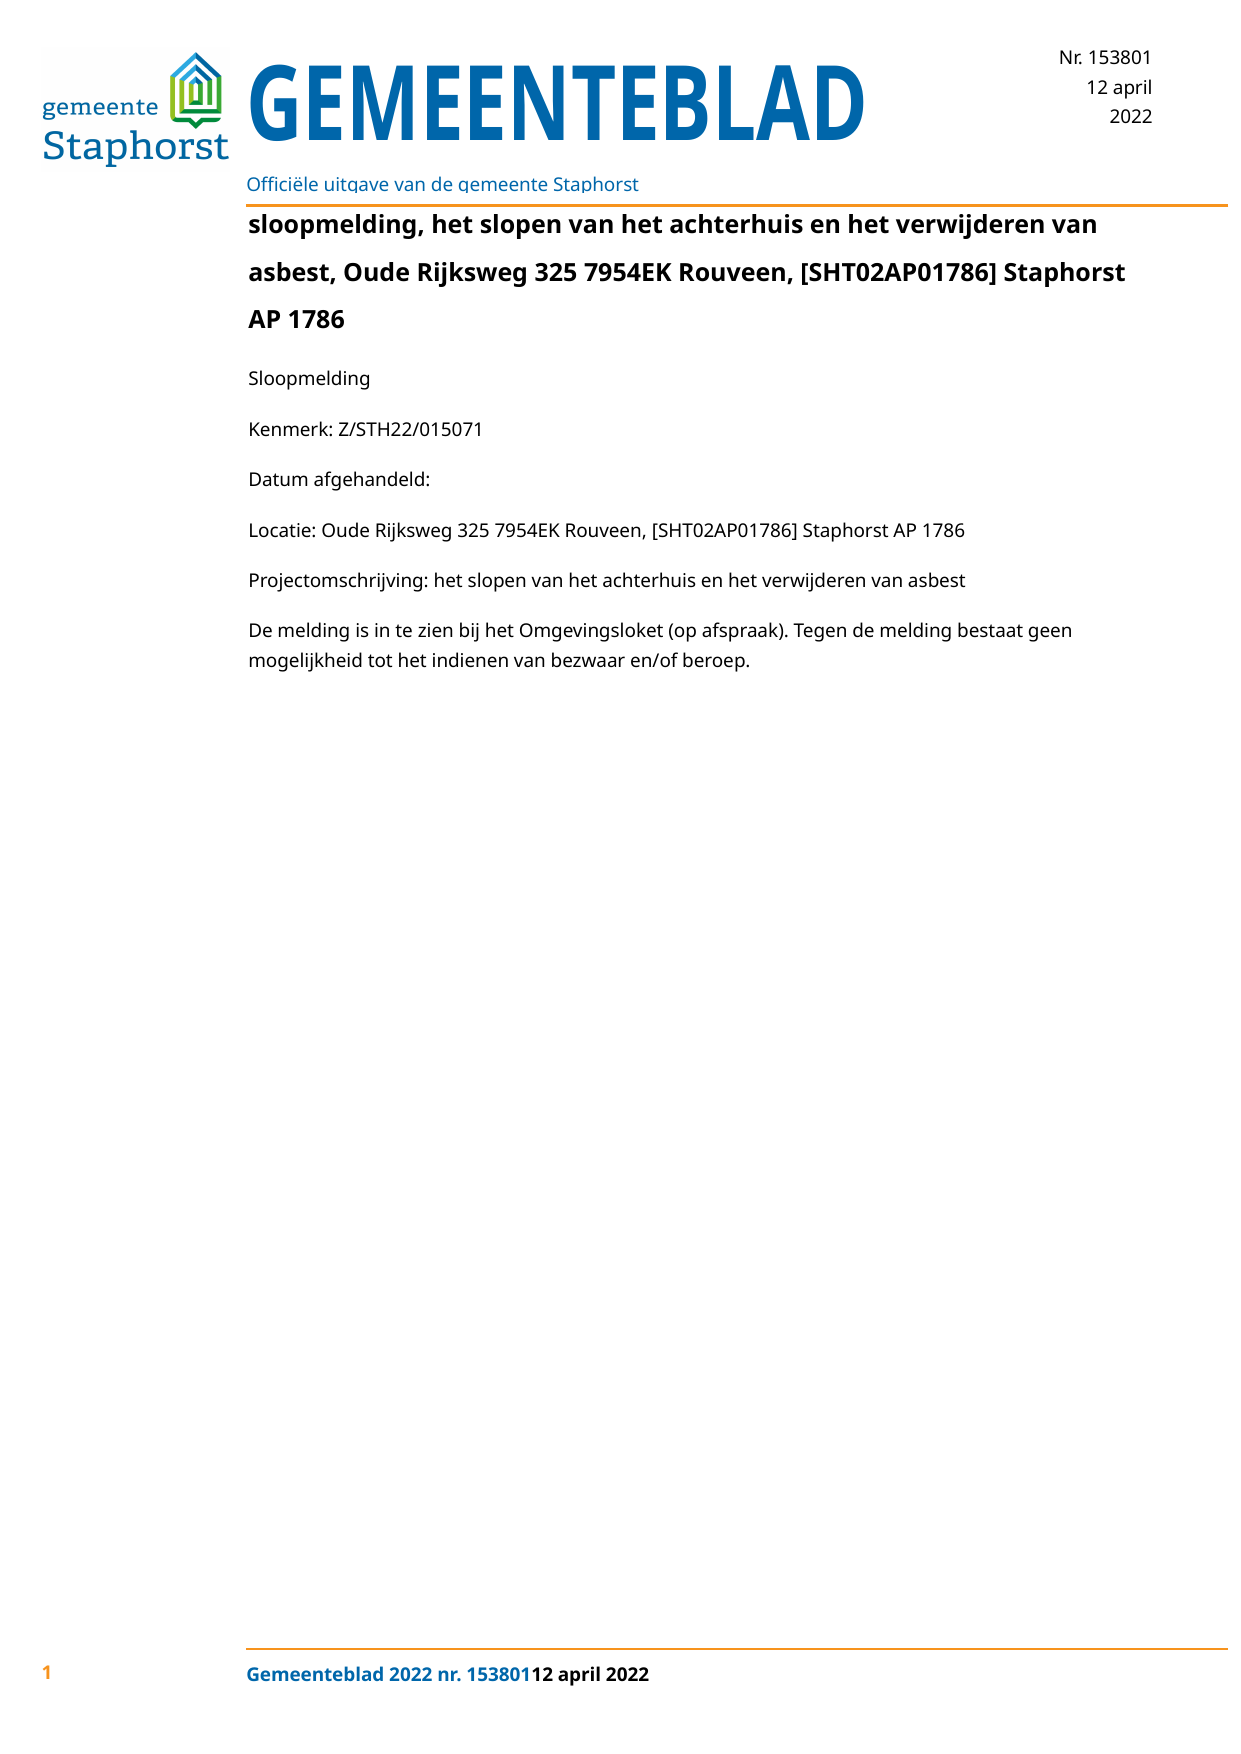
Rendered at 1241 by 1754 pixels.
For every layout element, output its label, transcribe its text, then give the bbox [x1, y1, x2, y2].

text Sloopmelding [248, 366, 1152, 391]
text sloopmelding, het slopen van het achterhuis en het verwijderen van asbest, Oude Rijksweg 325 7954EK Rouveen, [SHT02AP01786] Staphorst AP 1786 [248, 207, 1152, 336]
text De melding is in te zien bij het Omgevingsloket (op afspraak). Tegen de melding bestaat geen mogelijkheid tot het indienen van bezwaar en/of beroep. [248, 618, 1152, 673]
text Kenmerk: Z/STH22/015071 [248, 416, 1152, 442]
text Locatie: Oude Rijksweg 325 7954EK Rouveen, [SHT02AP01786] Staphorst AP 1786 [248, 517, 1152, 542]
picture [41, 47, 231, 172]
text Datum afgehandeld: [248, 466, 1152, 492]
text Projectomschrijving: het slopen van het achterhuis en het verwijderen van asbest [248, 567, 1152, 593]
